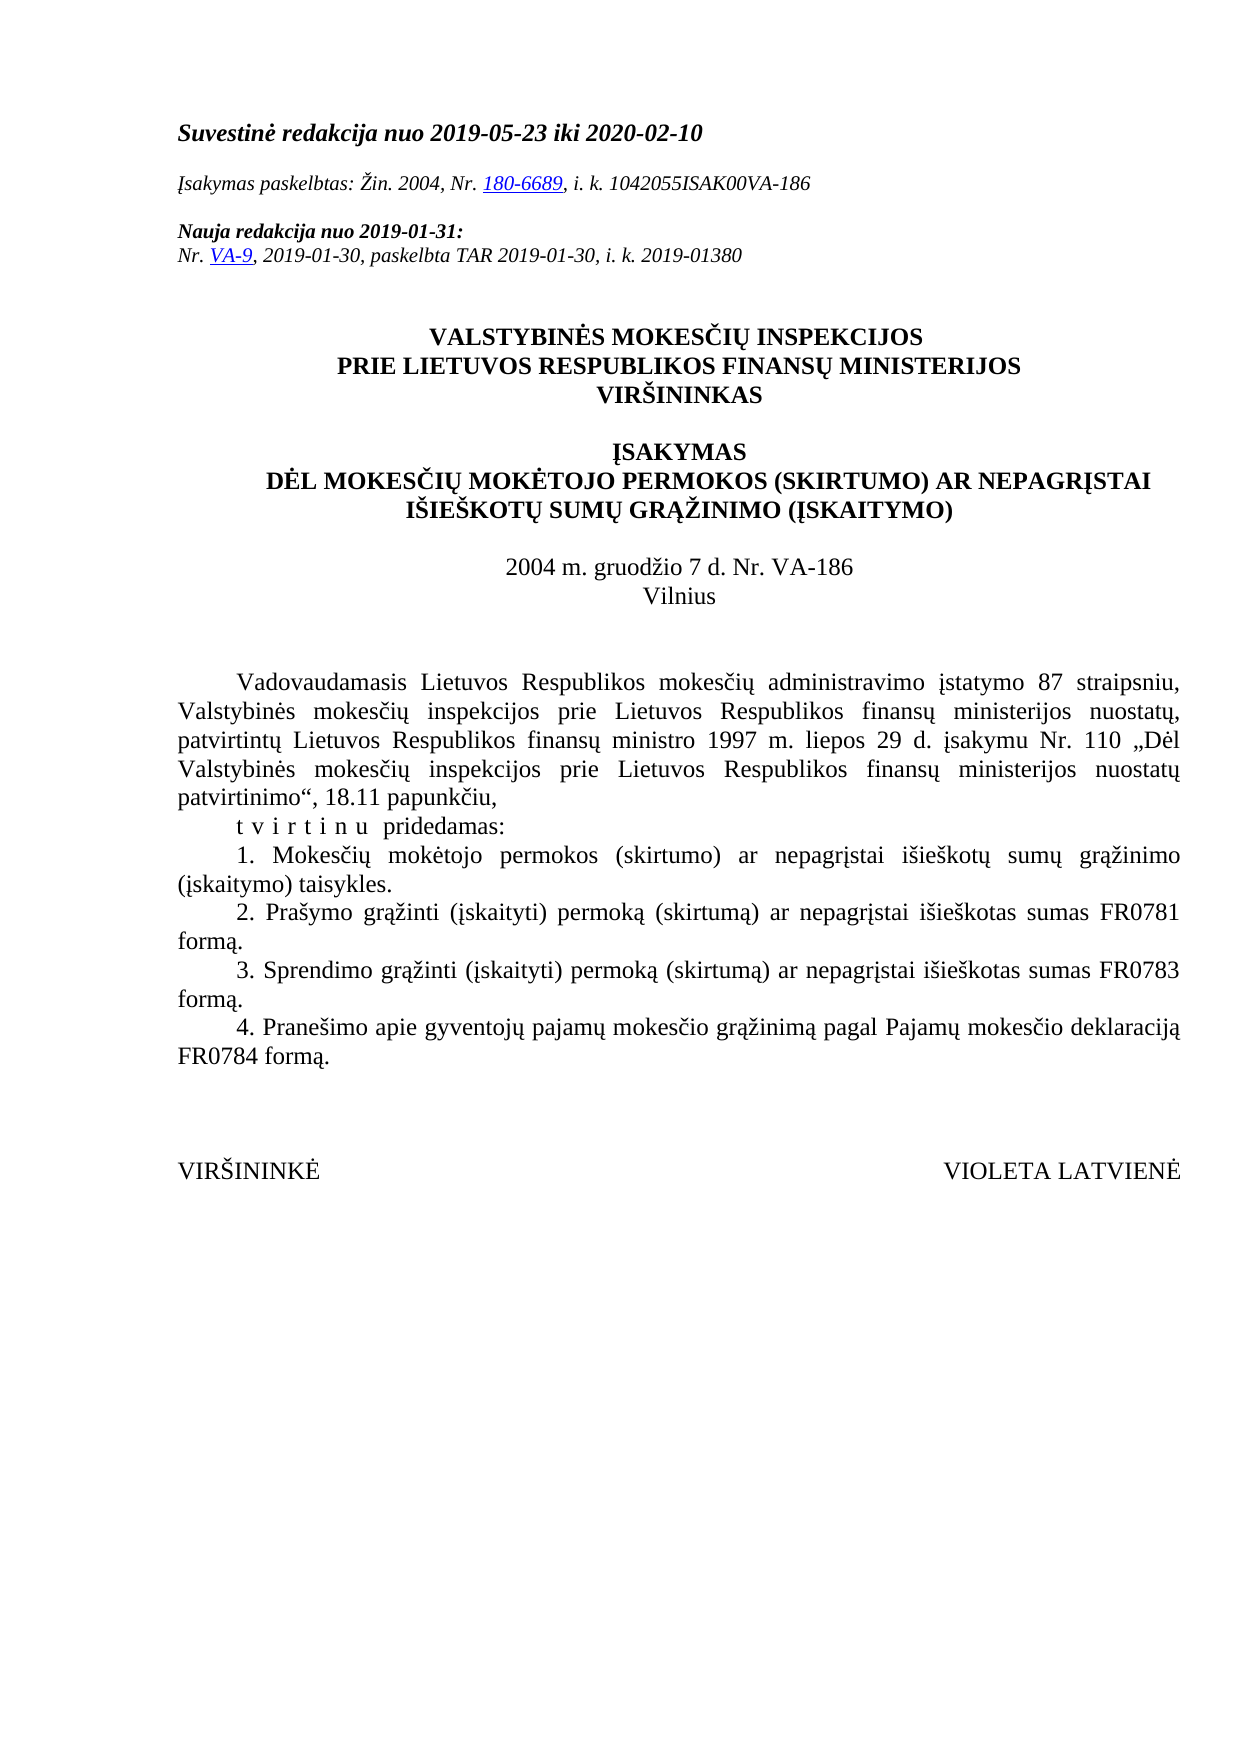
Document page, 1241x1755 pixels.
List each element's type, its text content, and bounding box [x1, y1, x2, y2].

text VIRŠININKAS [177, 380, 1181, 409]
text DĖL MOKESČIŲ MOKĖTOJO PERMOKOS (SKIRTUMO) AR NEPAGRĮSTAI IŠIEŠKOTŲ SUMŲ GRĄŽINIMO (ĮSKAITYMO) [177, 466, 1181, 524]
text tvirtinu pridedamas: [177, 811, 1181, 840]
text Įsakymas paskelbtas: Žin. 2004, Nr. 180-6689, i. k. 1042055ISAK00VA-186 [177, 171, 1181, 195]
text Nr. VA-9, 2019-01-30, paskelbta TAR 2019-01-30, i. k. 2019-01380 [177, 243, 1181, 267]
text 4. Pranešimo apie gyventojų pajamų mokesčio grąžinimą pagal Pajamų mokesčio deklaraciją FR0784 formą. [177, 1012, 1181, 1070]
text PRIE LIETUVOS RESPUBLIKOS FINANSŲ MINISTERIJOS [177, 351, 1181, 380]
text 1. Mokesčių mokėtojo permokos (skirtumo) ar nepagrįstai išieškotų sumų grąžinimo (įskaitymo) taisykles. [177, 840, 1181, 897]
text VALSTYBINĖS MOKESČIŲ INSPEKCIJOS [177, 322, 1181, 351]
text Nauja redakcija nuo 2019-01-31: [177, 219, 1181, 243]
text ĮSAKYMAS [177, 437, 1181, 466]
text 2. Prašymo grąžinti (įskaityti) permoką (skirtumą) ar nepagrįstai išieškotas sumas FR0781 formą. [177, 897, 1181, 955]
text Vadovaudamasis Lietuvos Respublikos mokesčių administravimo įstatymo 87 straipsniu, Valstybinės mokesčių inspekcijos prie Lietuvos Respublikos finansų ministerijos nuostatų, patvirtintų Lietuvos Respublikos finansų ministro 1997 m. liepos 29 d. įsakymu Nr. 110 „Dėl Valstybinės mokesčių inspekcijos prie Lietuvos Respublikos finansų ministerijos nuostatų patvirtinimo“, 18.11 papunkčiu, [177, 667, 1181, 811]
text 3. Sprendimo grąžinti (įskaityti) permoką (skirtumą) ar nepagrįstai išieškotas sumas FR0783 formą. [177, 955, 1181, 1012]
text Suvestinė redakcija nuo 2019-05-23 iki 2020-02-10 [177, 118, 1181, 147]
text Viršininkė Violeta Latvienė [177, 1156, 1181, 1185]
text 2004 m. gruodžio 7 d. Nr. VA-186 [177, 552, 1181, 581]
text Vilnius [177, 581, 1181, 610]
